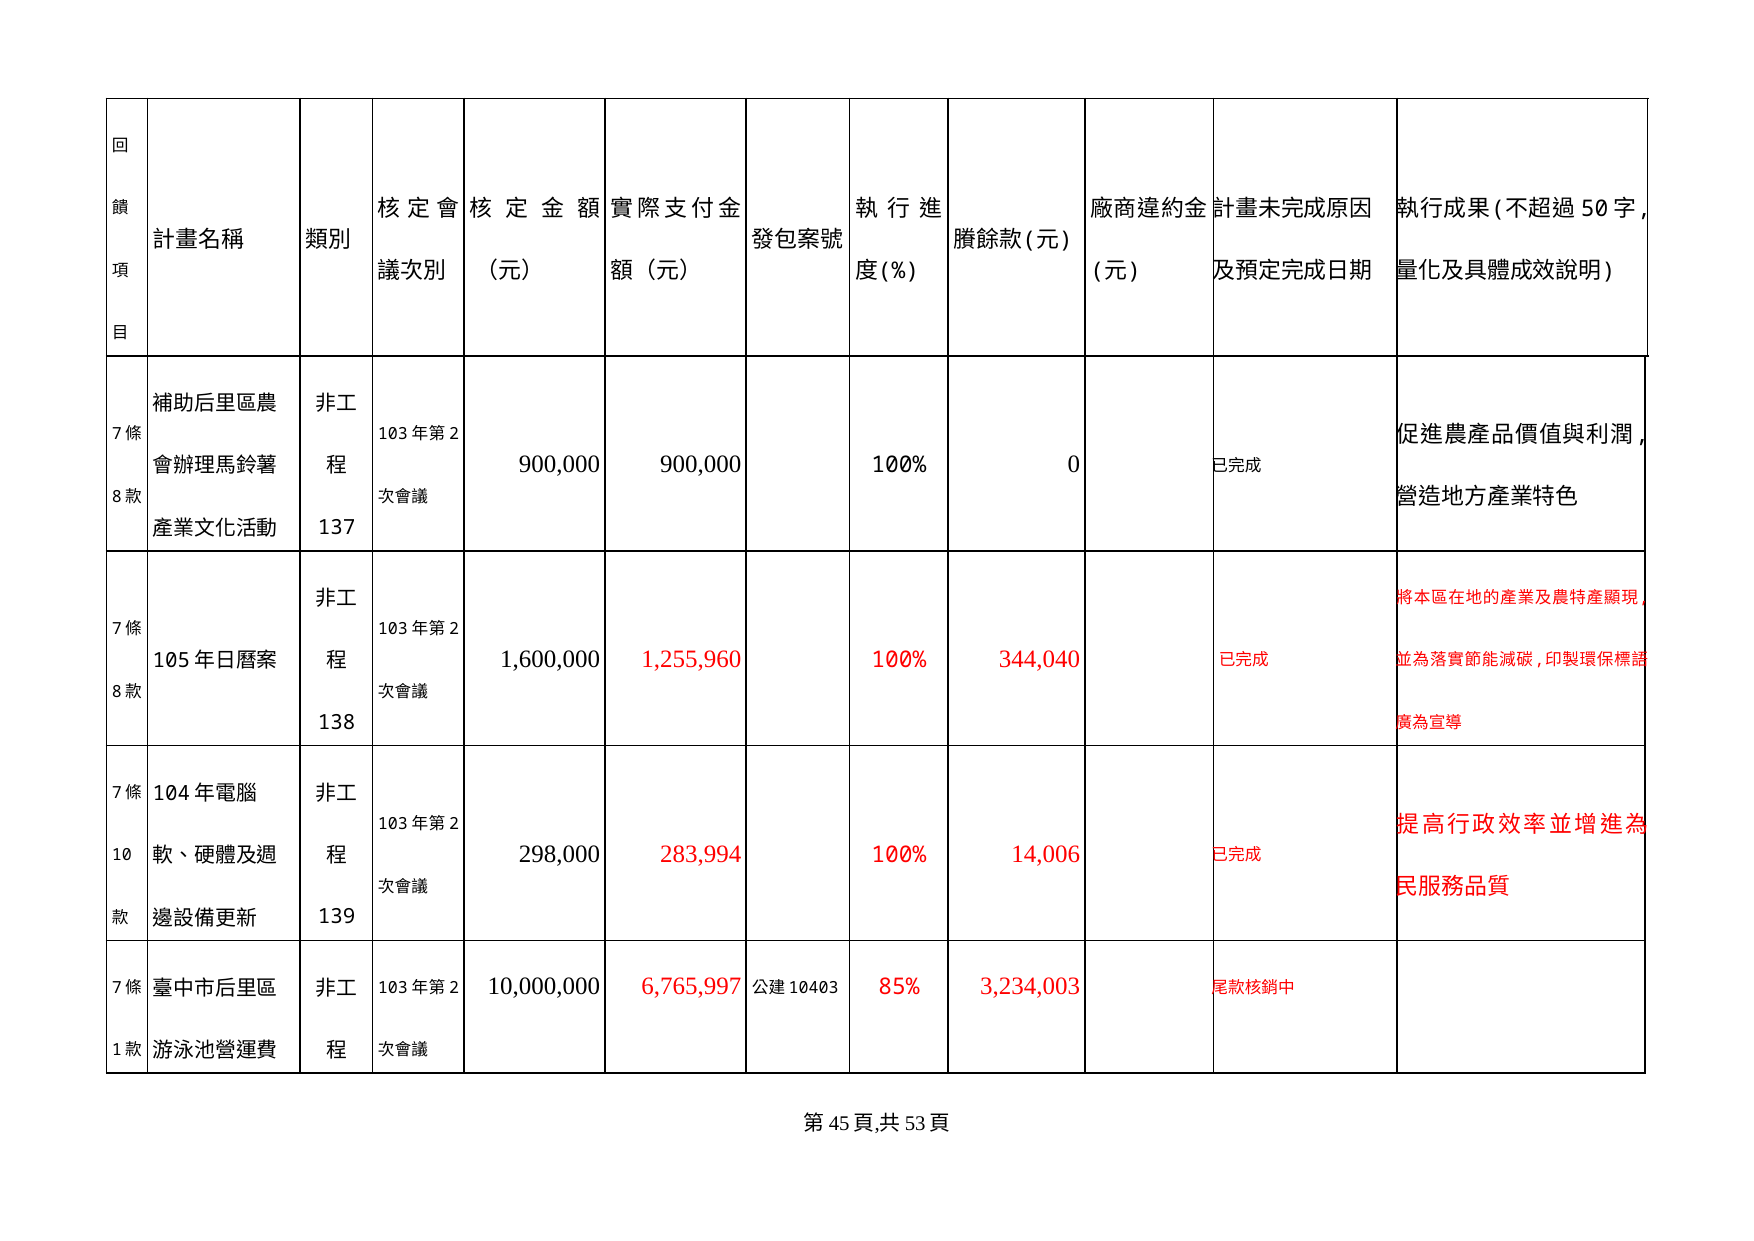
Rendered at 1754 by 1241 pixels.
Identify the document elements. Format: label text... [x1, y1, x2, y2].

table_cell 7條8款 [107, 357, 147, 550]
table_cell 已完成 [1214, 552, 1396, 745]
table_cell 促進農產品價值與利潤,營造地方產業特色 [1398, 357, 1644, 550]
table_cell 3,234,003 [949, 941, 1084, 1072]
table_header 發包案號 [747, 99, 849, 355]
table_cell 7條10款 [107, 746, 147, 940]
table_cell 非工程138 [301, 552, 372, 745]
table_cell [747, 357, 849, 550]
table_cell 344,040 [949, 552, 1084, 745]
table_cell 283,994 [606, 746, 745, 940]
table_cell 103年第2次會議 [373, 552, 463, 745]
table_cell 10,000,000 [465, 941, 604, 1072]
table_cell 105年日曆案 [148, 552, 299, 745]
table_cell [747, 746, 849, 940]
table_header 賸餘款(元) [949, 99, 1084, 355]
table_cell [1086, 552, 1213, 745]
table_cell 85% [850, 941, 947, 1072]
table_cell 100% [850, 357, 947, 550]
table_cell 已完成 [1214, 357, 1396, 550]
table_header 類別 [301, 99, 372, 355]
table_header 回饋項目 [107, 99, 147, 355]
table_cell 將本區在地的產業及農特產顯現,並為落實節能減碳,印製環保標語廣為宣導 [1398, 552, 1644, 745]
table_cell [1086, 941, 1213, 1072]
table_cell 900,000 [465, 357, 604, 550]
table_cell 已完成 [1214, 746, 1396, 940]
table_cell 104年電腦軟、硬體及週邊設備更新 [148, 746, 299, 940]
table_cell 非工程139 [301, 746, 372, 940]
table_cell 公建10403 [747, 941, 849, 1072]
table_cell 非工程 [301, 941, 372, 1072]
table_cell 100% [850, 746, 947, 940]
table_header 執行成果(不超過50字,量化及具體成效說明) [1398, 99, 1647, 355]
table_header 執行進度(%) [850, 99, 947, 355]
table_cell 0 [949, 357, 1084, 550]
table_cell [1398, 941, 1644, 1072]
table_cell 6,765,997 [606, 941, 745, 1072]
table_cell 7條8款 [107, 552, 147, 745]
table_cell 補助后里區農會辦理馬鈴薯產業文化活動 [148, 357, 299, 550]
table_cell 1,600,000 [465, 552, 604, 745]
table_header 核定會議次別 [373, 99, 463, 355]
table_header 計畫名稱 [148, 99, 299, 355]
table_cell [1086, 357, 1213, 550]
table_cell 103年第2次會議 [373, 357, 463, 550]
table_cell 7條1款 [107, 941, 147, 1072]
table_header 實際支付金額（元） [606, 99, 745, 355]
table_cell 900,000 [606, 357, 745, 550]
table_cell [1086, 746, 1213, 940]
table_cell 尾款核銷中 [1214, 941, 1396, 1072]
table_cell 1,255,960 [606, 552, 745, 745]
table_header 核定金額（元） [465, 99, 604, 355]
table_cell 提高行政效率並增進為民服務品質 [1398, 746, 1644, 940]
table_cell 臺中市后里區游泳池營運費 [148, 941, 299, 1072]
table_header 計畫未完成原因 及預定完成日期 [1214, 99, 1396, 355]
table_cell 非工程137 [301, 357, 372, 550]
table_cell 100% [850, 552, 947, 745]
table_cell 298,000 [465, 746, 604, 940]
table_header 廠商違約金(元) [1086, 99, 1213, 355]
table_cell 14,006 [949, 746, 1084, 940]
table_cell [747, 552, 849, 745]
table_cell 103年第2次會議 [373, 746, 463, 940]
table_cell 103年第2次會議 [373, 941, 463, 1072]
